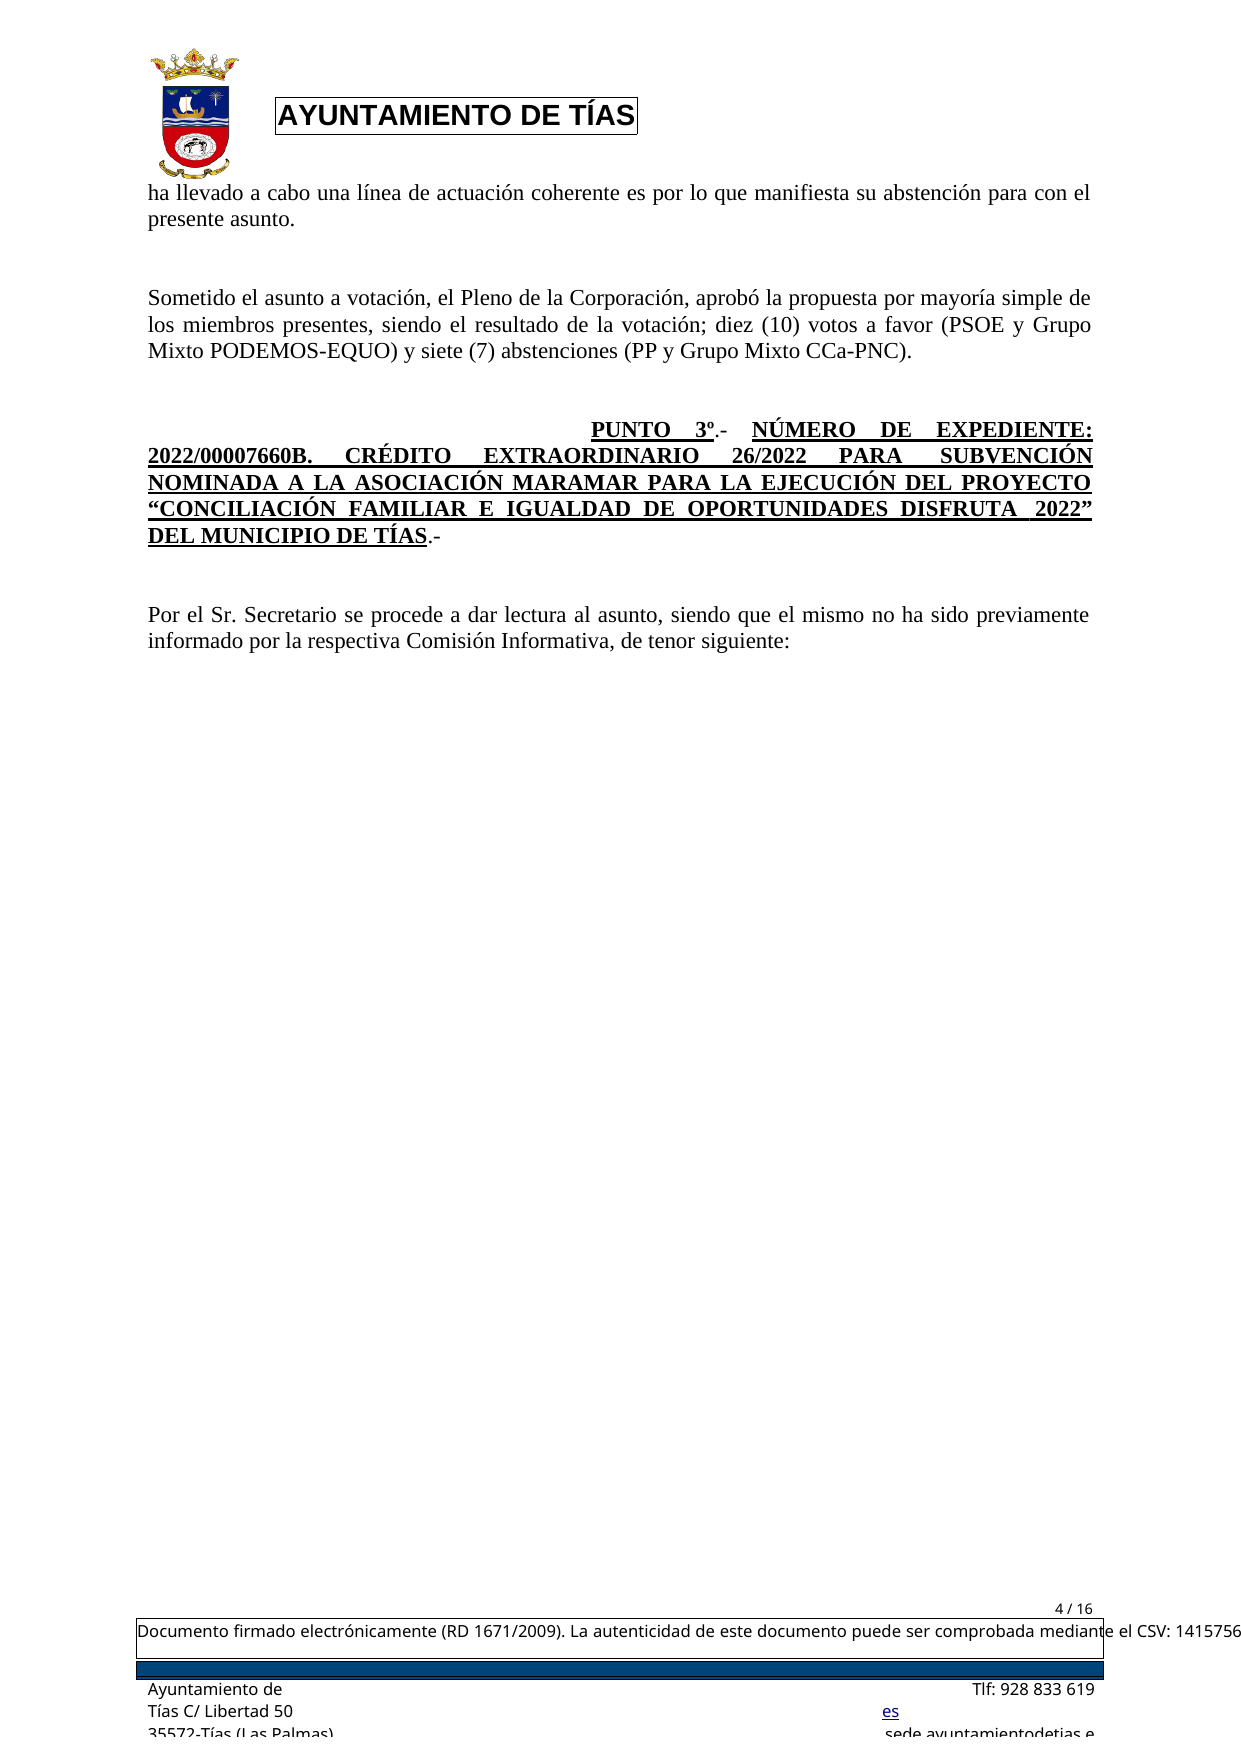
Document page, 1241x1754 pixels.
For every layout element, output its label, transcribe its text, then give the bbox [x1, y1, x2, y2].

subtitle PUNTO 3º.- NÚMERO DE EXPEDIENTE: 2022/00007660B. CRÉDITO EXTRAORDINARIO 26/2022 PARA SUBVENCIÓN [148, 416, 1093, 465]
text ha llevado a cabo una línea de actuación coherente es por lo que manifiesta su abstención para con el presente asunto. [148, 179, 1093, 232]
subtitle NOMINADA A LA ASOCIACIÓN MARAMAR PARA LA EJECUCIÓN DEL PROYECTO “CONCILIACIÓN FAMILIAR E IGUALDAD DE OPORTUNIDADES DISFRUTA 2022” DEL MUNICIPIO DE TÍAS.- [148, 468, 1093, 548]
text Sometido el asunto a votación, el Pleno de la Corporación, aprobó la propuesta por mayoría simple de los miembros presentes, siendo el resultado de la votación; diez (10) votos a favor (PSOE y Grupo Mixto PODEMOS-EQUO) y siete (7) abstenciones (PP y Grupo Mixto CCa-PNC). [148, 284, 1093, 363]
text 4 / 16 [135, 1599, 1093, 1619]
text Por el Sr. Secretario se procede a dar lectura al asunto, siendo que el mismo no ha sido previamente informado por la respectiva Comisión Informativa, de tenor siguiente: [148, 601, 1105, 653]
picture [150, 48, 241, 179]
